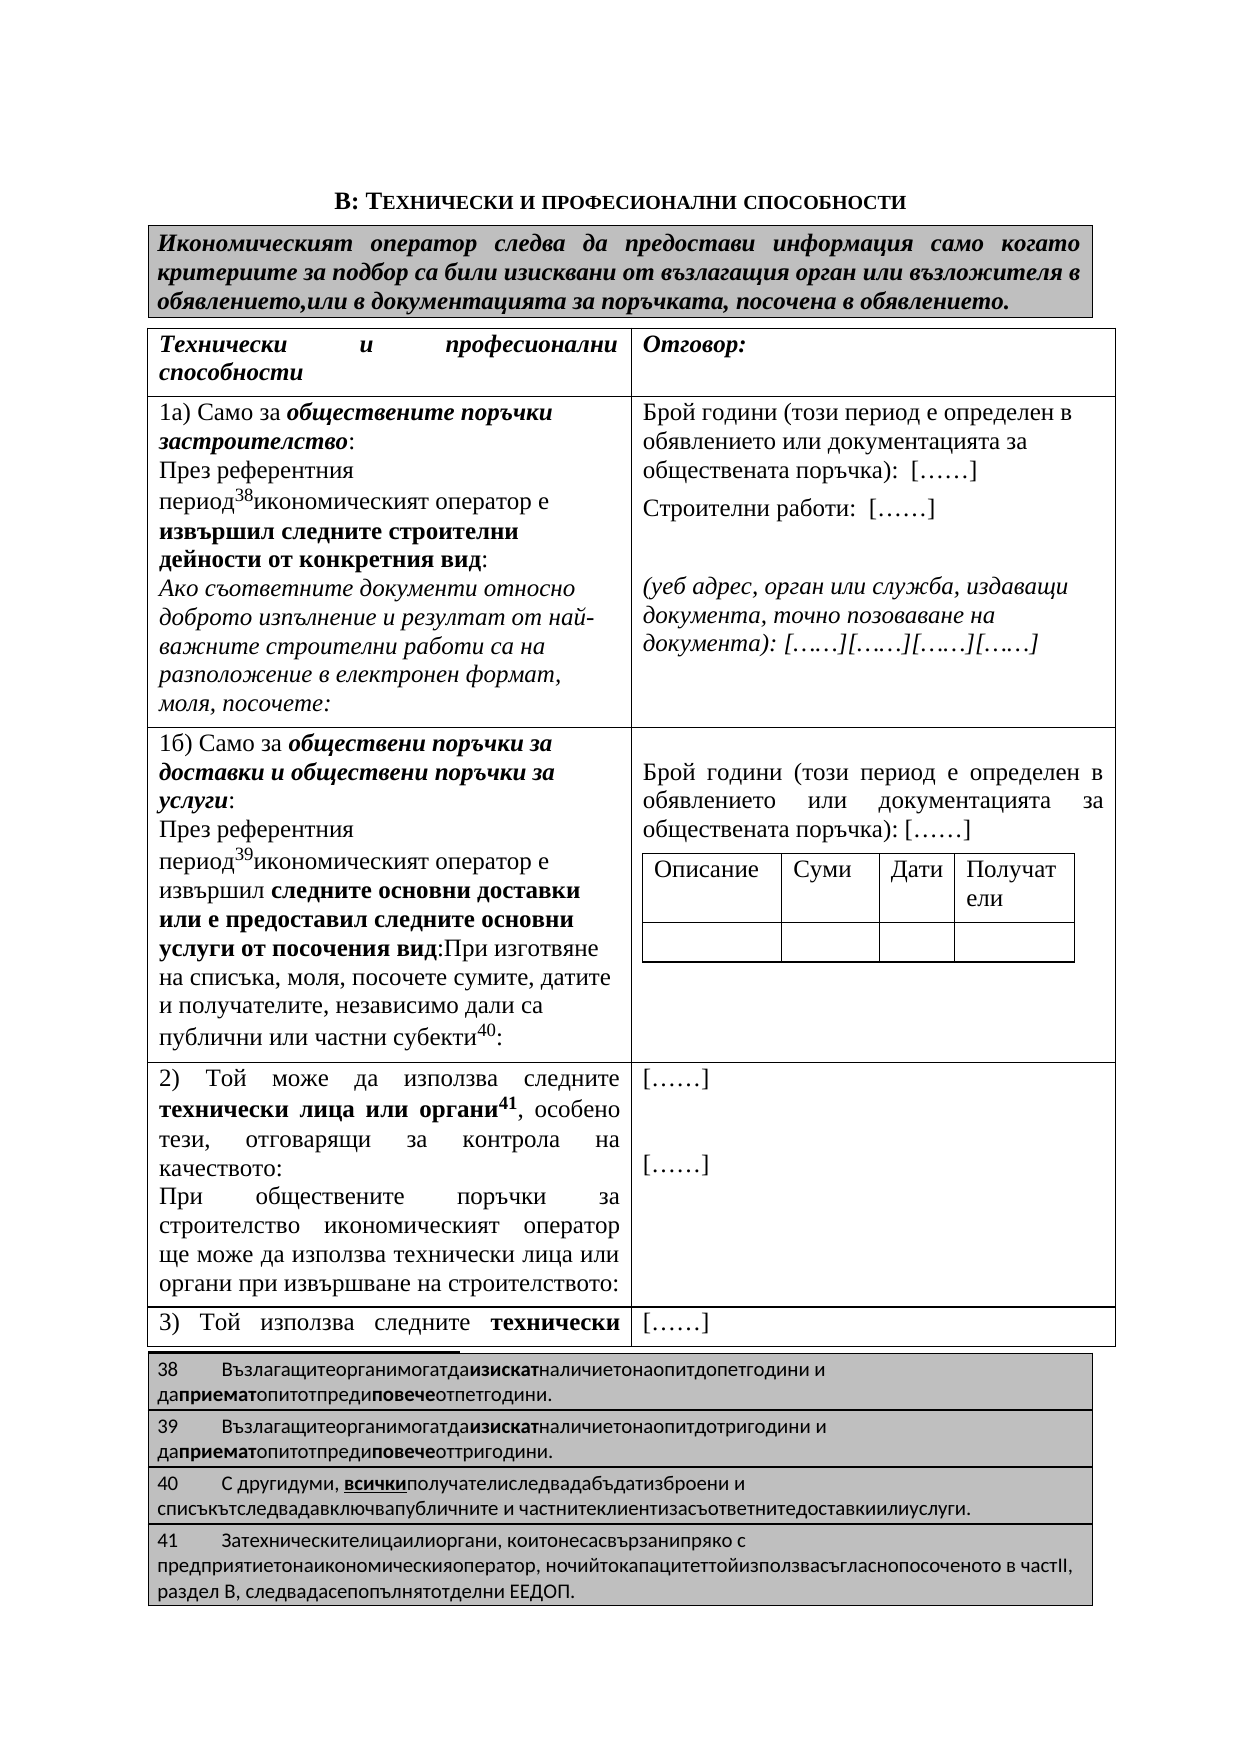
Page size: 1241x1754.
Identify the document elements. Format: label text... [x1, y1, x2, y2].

table_cell [955, 923, 1074, 961]
text Икономическият оператор следва да предостави информация само когато критериите за подбор са били изисквани от възлагащия орган или възложителя в обявлението,или в документацията за поръчката, посочена в обявлението. [149, 226, 1092, 317]
table_header Дати [880, 854, 954, 922]
table_cell Брой години (този период е определен в обявлението или документацията за обществената поръчка): [……] [632, 728, 1115, 1062]
table_cell 1б) Само за обществени поръчки за доставки и обществени поръчки за услуги: През референтния периодикономическият оператор е извършил следните основни доставки или е предоставил следните основни услуги от посочения вид:При изготвяне на списъка, моля, посочете сумите, датите и получателите, независимо дали са публични или частни субекти: [148, 728, 631, 1062]
table_header Получатели [955, 854, 1074, 922]
table_cell 1а) Само за обществените поръчки застроителство: През референтния периодикономическият оператор е извършил следните строителни дейности от конкретния вид: Ако съответните документи относно доброто изпълнение и резултат от най-важните строителни работи са на разположение в електронен формат, моля, посочете: [148, 397, 631, 727]
table_cell [……] [632, 1308, 1115, 1346]
table_header Описание [643, 854, 781, 922]
table_cell 2) Той може да използва следните технически лица или органи, особено тези, отговарящи за контрола на качеството: При обществените поръчки за строителство икономическият оператор ще може да използва технически лица или органи при извършване на строителството: [148, 1063, 631, 1306]
table_cell Брой години (този период е определен в обявлението или документацията за обществената поръчка): [……] Строителни работи: [……] (уеб адрес, орган или служба, издаващи документа, точно позоваване на документа): [……][……][……][……] [632, 397, 1115, 727]
table_cell [……] [……] [632, 1063, 1115, 1306]
table_header Технически и професионални способности [148, 329, 631, 396]
table_header Отговор: [632, 329, 1115, 396]
table_cell [880, 923, 954, 961]
table_cell 3) Той използва следните технически [148, 1308, 631, 1346]
table_cell [782, 923, 879, 961]
text В: Технически и професионални способности [148, 186, 1093, 215]
table_cell [643, 923, 781, 961]
table_header Суми [782, 854, 879, 922]
